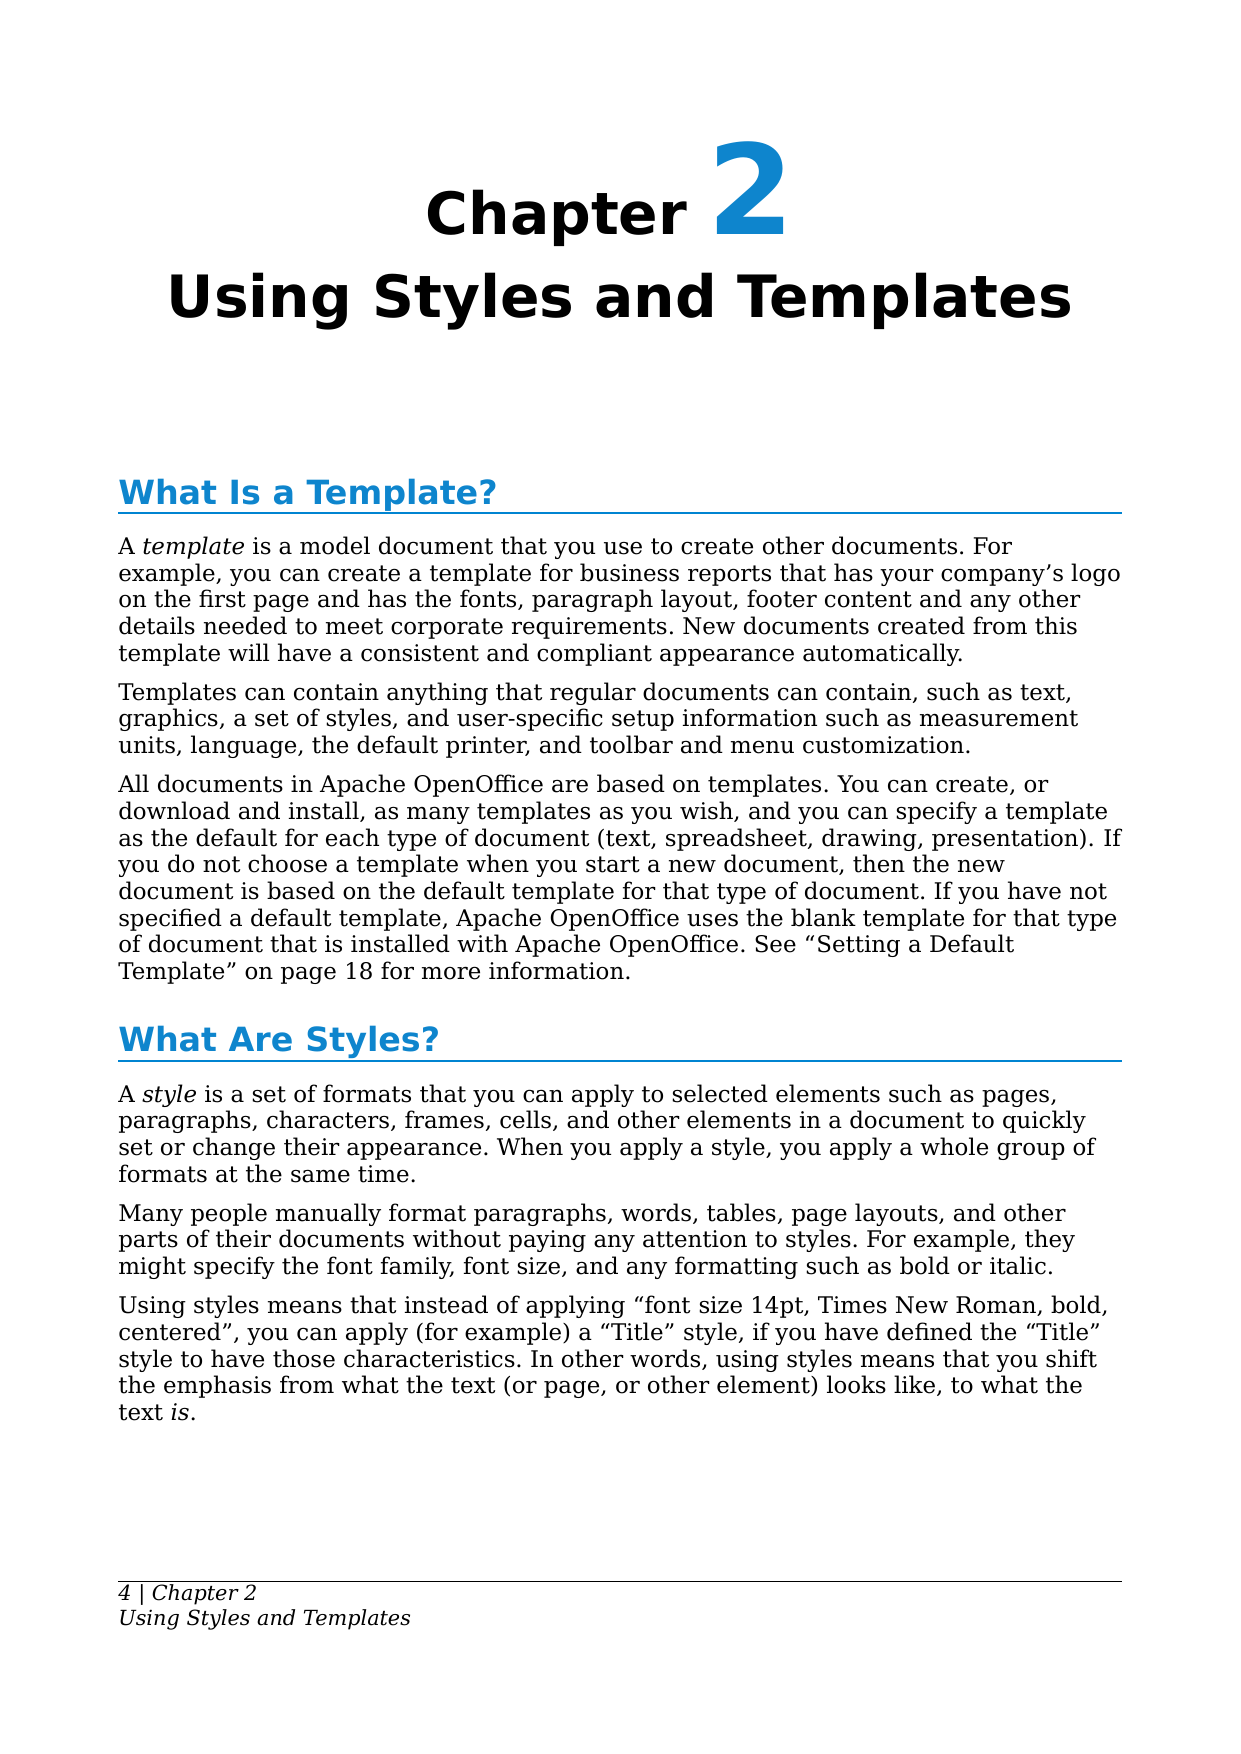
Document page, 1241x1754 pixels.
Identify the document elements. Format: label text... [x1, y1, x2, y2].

text A template is a model document that you use to create other documents. For example, you can create a template for business reports that has your company’s logo on the first page and has the fonts, paragraph layout, footer content and any other details needed to meet corporate requirements. New documents created from this template will have a consistent and compliant appearance automatically. [118, 533, 1122, 666]
subtitle What Is a Template? [118, 473, 1122, 512]
text Many people manually format paragraphs, words, tables, page layouts, and other parts of their documents without paying any attention to styles. For example, they might specify the font family, font size, and any formatting such as bold or italic. [118, 1200, 1122, 1280]
text Using styles means that instead of applying “font size 14pt, Times New Roman, bold, centered”, you can apply (for example) a “Title” style, if you have defined the “Title” style to have those characteristics. In other words, using styles means that you shift the emphasis from what the text (or page, or other element) looks like, to what the text is. [118, 1292, 1122, 1426]
subtitle Chapter 2 Using Styles and Templates [118, 118, 1122, 332]
text All documents in Apache OpenOffice are based on templates. You can create, or download and install, as many templates as you wish, and you can specify a template as the default for each type of document (text, spreadsheet, drawing, presentation). If you do not choose a template when you start a new document, then the new document is based on the default template for that type of document. If you have not specified a default template, Apache OpenOffice uses the blank template for that type of document that is installed with Apache OpenOffice. See “Setting a Default Template” on page 18 for more information. [118, 771, 1122, 985]
text A style is a set of formats that you can apply to selected elements such as pages, paragraphs, characters, frames, cells, and other elements in a document to quickly set or change their appearance. When you apply a style, you apply a whole group of formats at the same time. [118, 1081, 1122, 1187]
text Templates can contain anything that regular documents can contain, such as text, graphics, a set of styles, and user-specific setup information such as measurement units, language, the default printer, and toolbar and menu customization. [118, 679, 1122, 759]
subtitle What Are Styles? [118, 1021, 1122, 1060]
